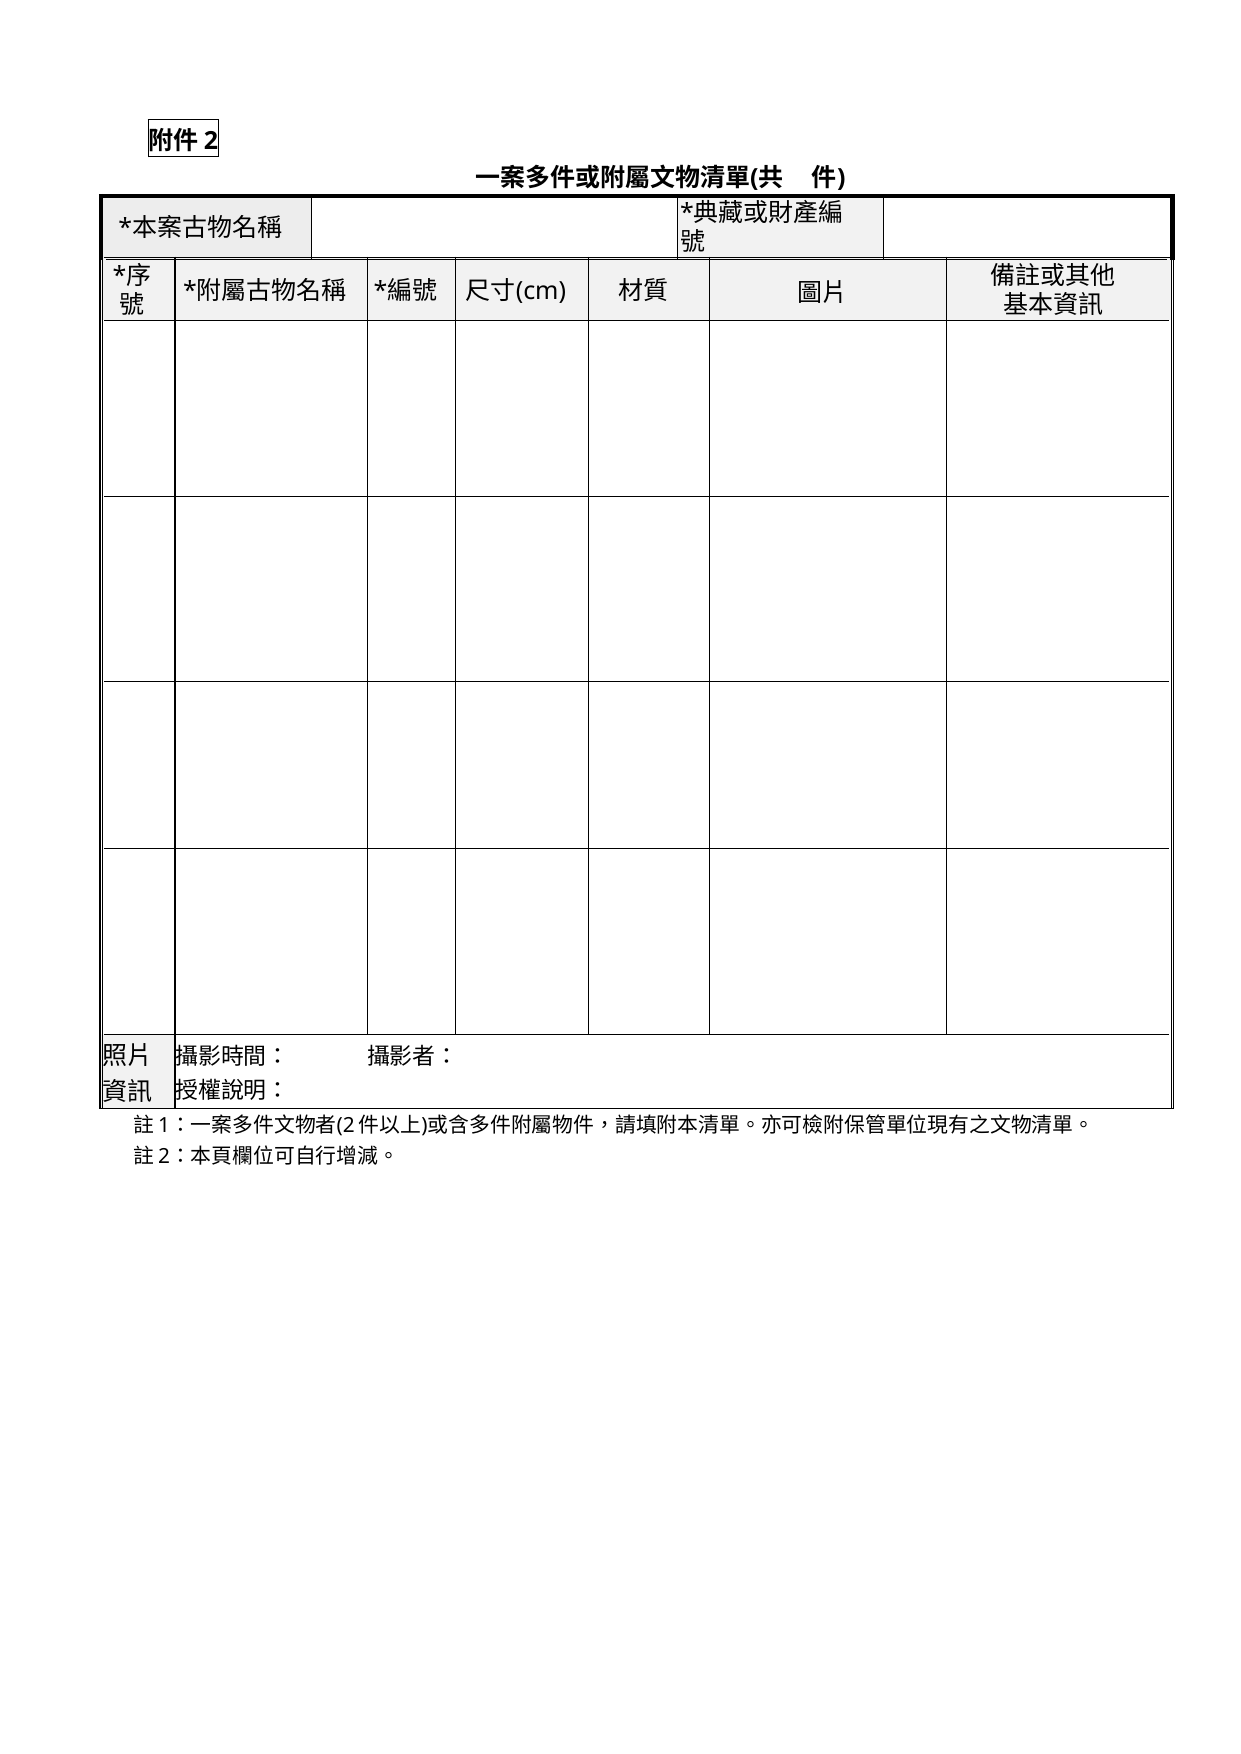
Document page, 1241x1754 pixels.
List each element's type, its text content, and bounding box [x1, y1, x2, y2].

table_cell [176, 682, 367, 848]
text [219, 119, 1172, 157]
table_cell *附屬古物名稱 [176, 260, 367, 320]
table_cell 圖片 [710, 260, 946, 320]
table_cell [368, 497, 455, 681]
table_cell [103, 848, 174, 1034]
table_cell *編號 [368, 260, 455, 320]
table_cell [947, 848, 1171, 1034]
table_cell [176, 497, 367, 681]
table_cell [589, 682, 709, 848]
table_header [312, 198, 677, 257]
table_cell [947, 681, 1171, 848]
table_cell [103, 496, 174, 681]
table_cell [710, 849, 946, 1034]
table_header [884, 198, 1170, 257]
text 附件2 [149, 120, 218, 156]
table_cell 攝影時間： 攝影者： 授權說明： [176, 1034, 1171, 1108]
table_header *典藏或財產編號 [678, 198, 883, 257]
table_cell [456, 849, 588, 1034]
text 一案多件或附屬文物清單(共 件) [148, 157, 1172, 194]
table_cell [947, 496, 1171, 681]
table_cell [176, 849, 367, 1034]
table_cell [368, 321, 455, 496]
text 註2：本頁欄位可自行增減。 [133, 1139, 1187, 1169]
table_cell [589, 849, 709, 1034]
table_cell [710, 497, 946, 681]
table_cell [176, 321, 367, 496]
text 註1：一案多件文物者(2件以上)或含多件附屬物件，請填附本清單。亦可檢附保管單位現有之文物清單。 [133, 1109, 1187, 1139]
table_cell [589, 497, 709, 681]
table_cell *序號 [103, 258, 174, 320]
table_cell 照片資訊 [103, 1034, 174, 1108]
table_cell [103, 681, 174, 848]
table_cell 備註或其他 基本資訊 [947, 258, 1171, 320]
table_cell [589, 321, 709, 496]
table_cell [456, 497, 588, 681]
table_cell [456, 682, 588, 848]
table_cell [456, 321, 588, 496]
table_cell [947, 320, 1171, 496]
table_header *本案古物名稱 [103, 198, 311, 257]
table_cell [103, 320, 174, 496]
table_cell 尺寸(cm) [456, 260, 588, 320]
table_cell [368, 849, 455, 1034]
table_cell [368, 682, 455, 848]
table_cell 材質 [589, 260, 709, 320]
table_cell [710, 682, 946, 848]
table_cell [710, 321, 946, 496]
